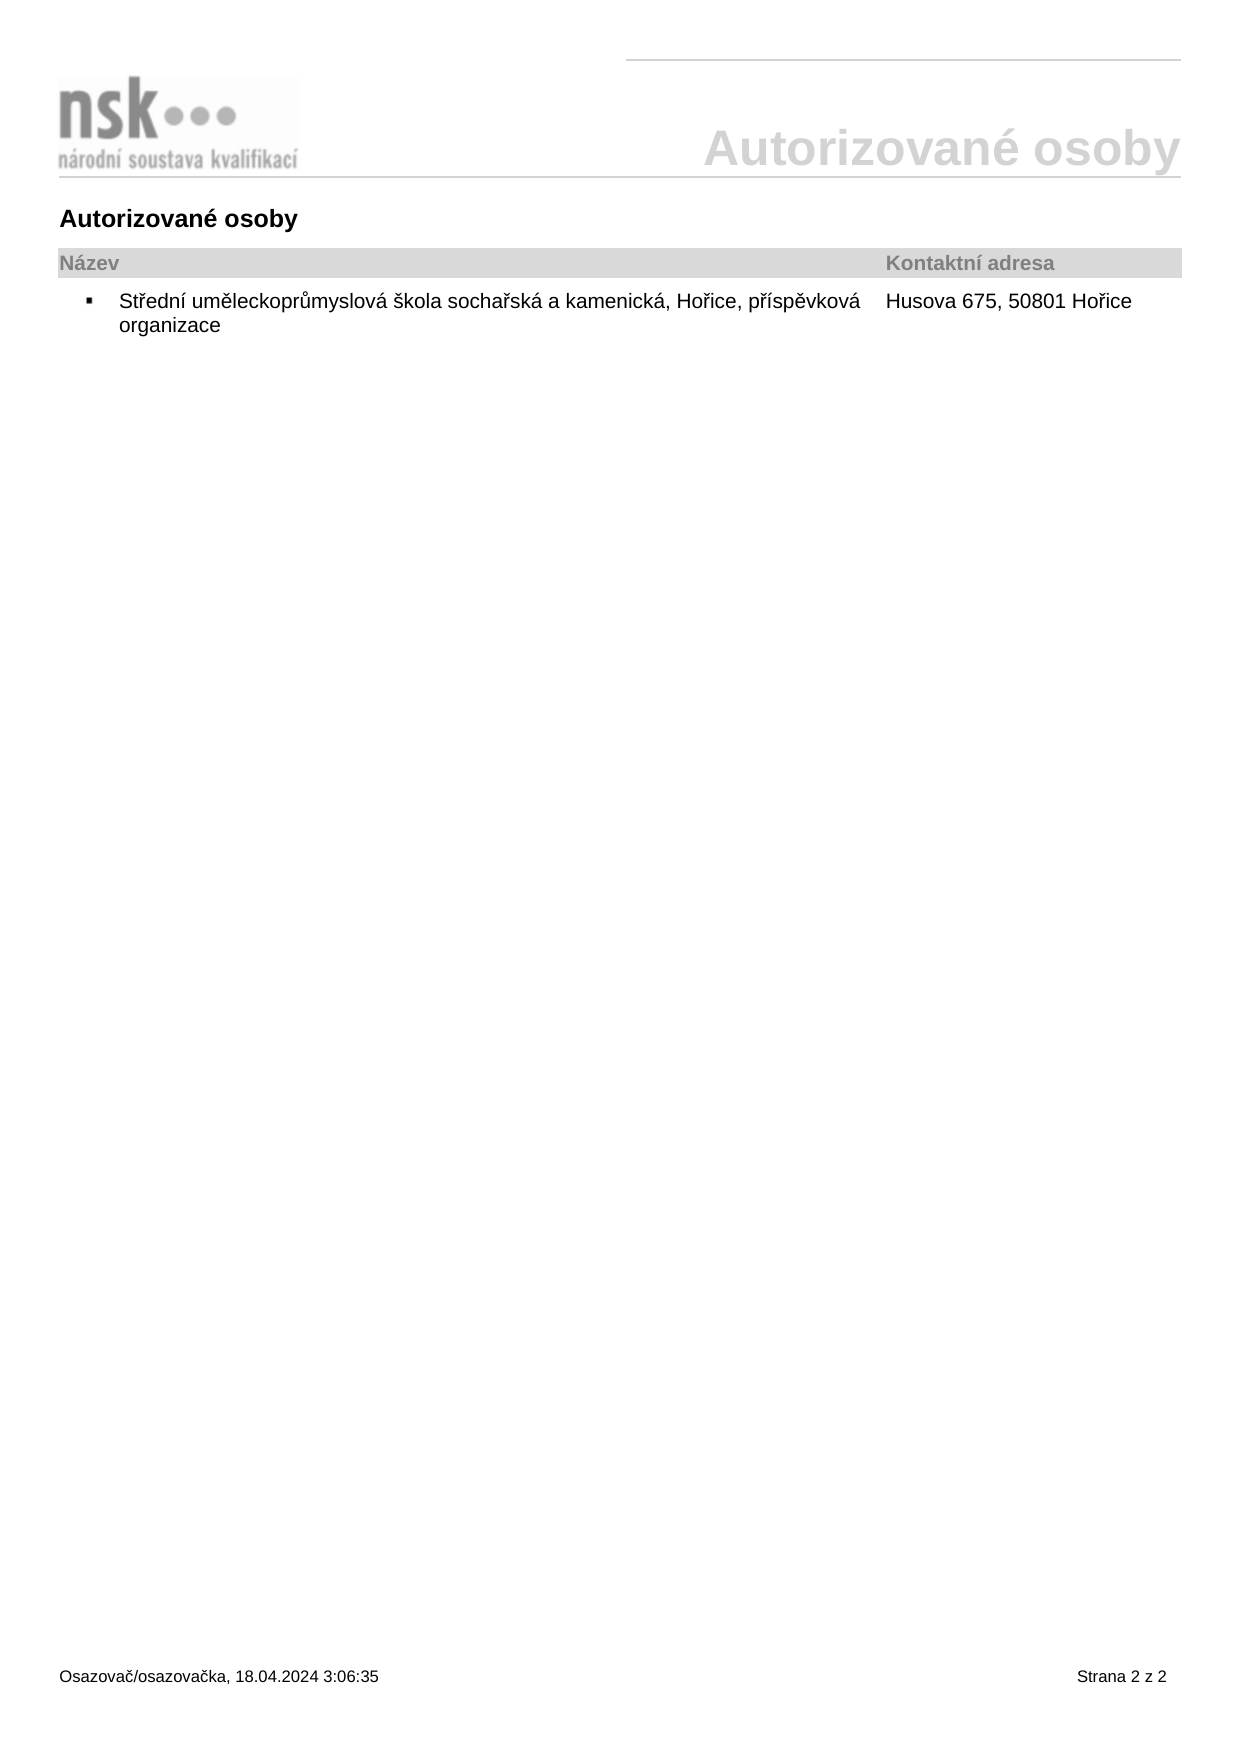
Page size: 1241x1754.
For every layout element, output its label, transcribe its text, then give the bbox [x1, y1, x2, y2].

table_cell [626, 278, 860, 289]
table_cell [59, 178, 1181, 194]
table_cell Střední uměleckoprůmyslová škola sochařská a kamenická, Hořice, příspěvková organizace [119, 289, 886, 337]
table_cell [860, 637, 886, 937]
table_cell [619, 59, 626, 170]
table_cell [119, 337, 481, 637]
table_cell [1167, 937, 1181, 1237]
table_cell [481, 171, 617, 176]
table_cell Husova 675, 50801 Hořice [886, 289, 1181, 314]
table_cell [626, 236, 860, 248]
table_cell [860, 937, 886, 1237]
table_cell [886, 314, 1167, 337]
table_cell [618, 1448, 626, 1658]
table_cell [481, 1237, 617, 1448]
table_cell Autorizované osoby [59, 200, 1181, 236]
table_cell [860, 337, 886, 637]
table_cell [1167, 637, 1181, 937]
table_cell [481, 236, 617, 248]
table_cell [626, 194, 860, 200]
picture [59, 288, 119, 313]
table_cell [59, 1448, 119, 1658]
table_cell [119, 194, 481, 200]
table_cell [1167, 337, 1181, 637]
picture [57, 59, 619, 171]
table_cell [59, 337, 119, 637]
table_cell [481, 637, 617, 937]
table_cell [1167, 1658, 1181, 1694]
table_cell [626, 337, 860, 637]
table_cell [626, 1448, 860, 1658]
table_cell [886, 337, 1167, 637]
table_cell [59, 1237, 119, 1448]
table_cell [618, 937, 626, 1237]
table_cell [618, 236, 626, 248]
table_cell [860, 1237, 886, 1448]
table_cell [481, 194, 617, 200]
table_cell [618, 194, 626, 200]
table_cell [626, 637, 860, 937]
table_cell [886, 1448, 1167, 1658]
table_cell [59, 937, 119, 1237]
table_cell [860, 194, 886, 200]
table_cell [886, 937, 1167, 1237]
table_cell [626, 1237, 860, 1448]
table_cell [481, 278, 617, 289]
table_cell [119, 278, 481, 289]
table_cell [1167, 194, 1181, 200]
table_cell [59, 637, 119, 937]
table_cell [1167, 1237, 1181, 1448]
table_cell [626, 937, 860, 1237]
table_cell [59, 171, 119, 176]
table_cell [59, 236, 119, 248]
table_cell [119, 937, 481, 1237]
table_cell Autorizované osoby [626, 61, 1181, 176]
table_cell [119, 637, 481, 937]
table_cell [119, 1237, 481, 1448]
table_cell [860, 278, 886, 289]
table_cell Název [60, 250, 885, 277]
table_cell [886, 1237, 1167, 1448]
table_cell [59, 278, 119, 288]
table_cell Kontaktní adresa [886, 250, 1180, 277]
table_cell [618, 337, 626, 637]
table_cell [886, 637, 1167, 937]
table_cell [481, 337, 617, 637]
table_cell [618, 278, 626, 289]
table_cell [1167, 1448, 1181, 1658]
table_cell [119, 171, 481, 176]
table_cell [618, 1237, 626, 1448]
table_cell [618, 637, 626, 937]
table_cell [618, 170, 626, 176]
table_cell [886, 278, 1167, 289]
table_cell [860, 236, 886, 248]
table_cell [860, 1448, 886, 1658]
table_cell [1167, 314, 1181, 337]
table_cell [886, 236, 1167, 248]
table_cell [481, 1448, 617, 1658]
table_cell [481, 937, 617, 1237]
table_cell [886, 194, 1167, 200]
table_cell [59, 194, 119, 200]
table_cell [1167, 236, 1181, 248]
table_cell [119, 1448, 481, 1658]
table_cell [59, 314, 119, 337]
table_cell Osazovač/osazovačka, 18.04.2024 3:06:35 [59, 1658, 860, 1694]
table_cell [119, 236, 481, 248]
table_cell Strana 2 z 2 [860, 1658, 1167, 1694]
table_cell [1167, 278, 1181, 289]
